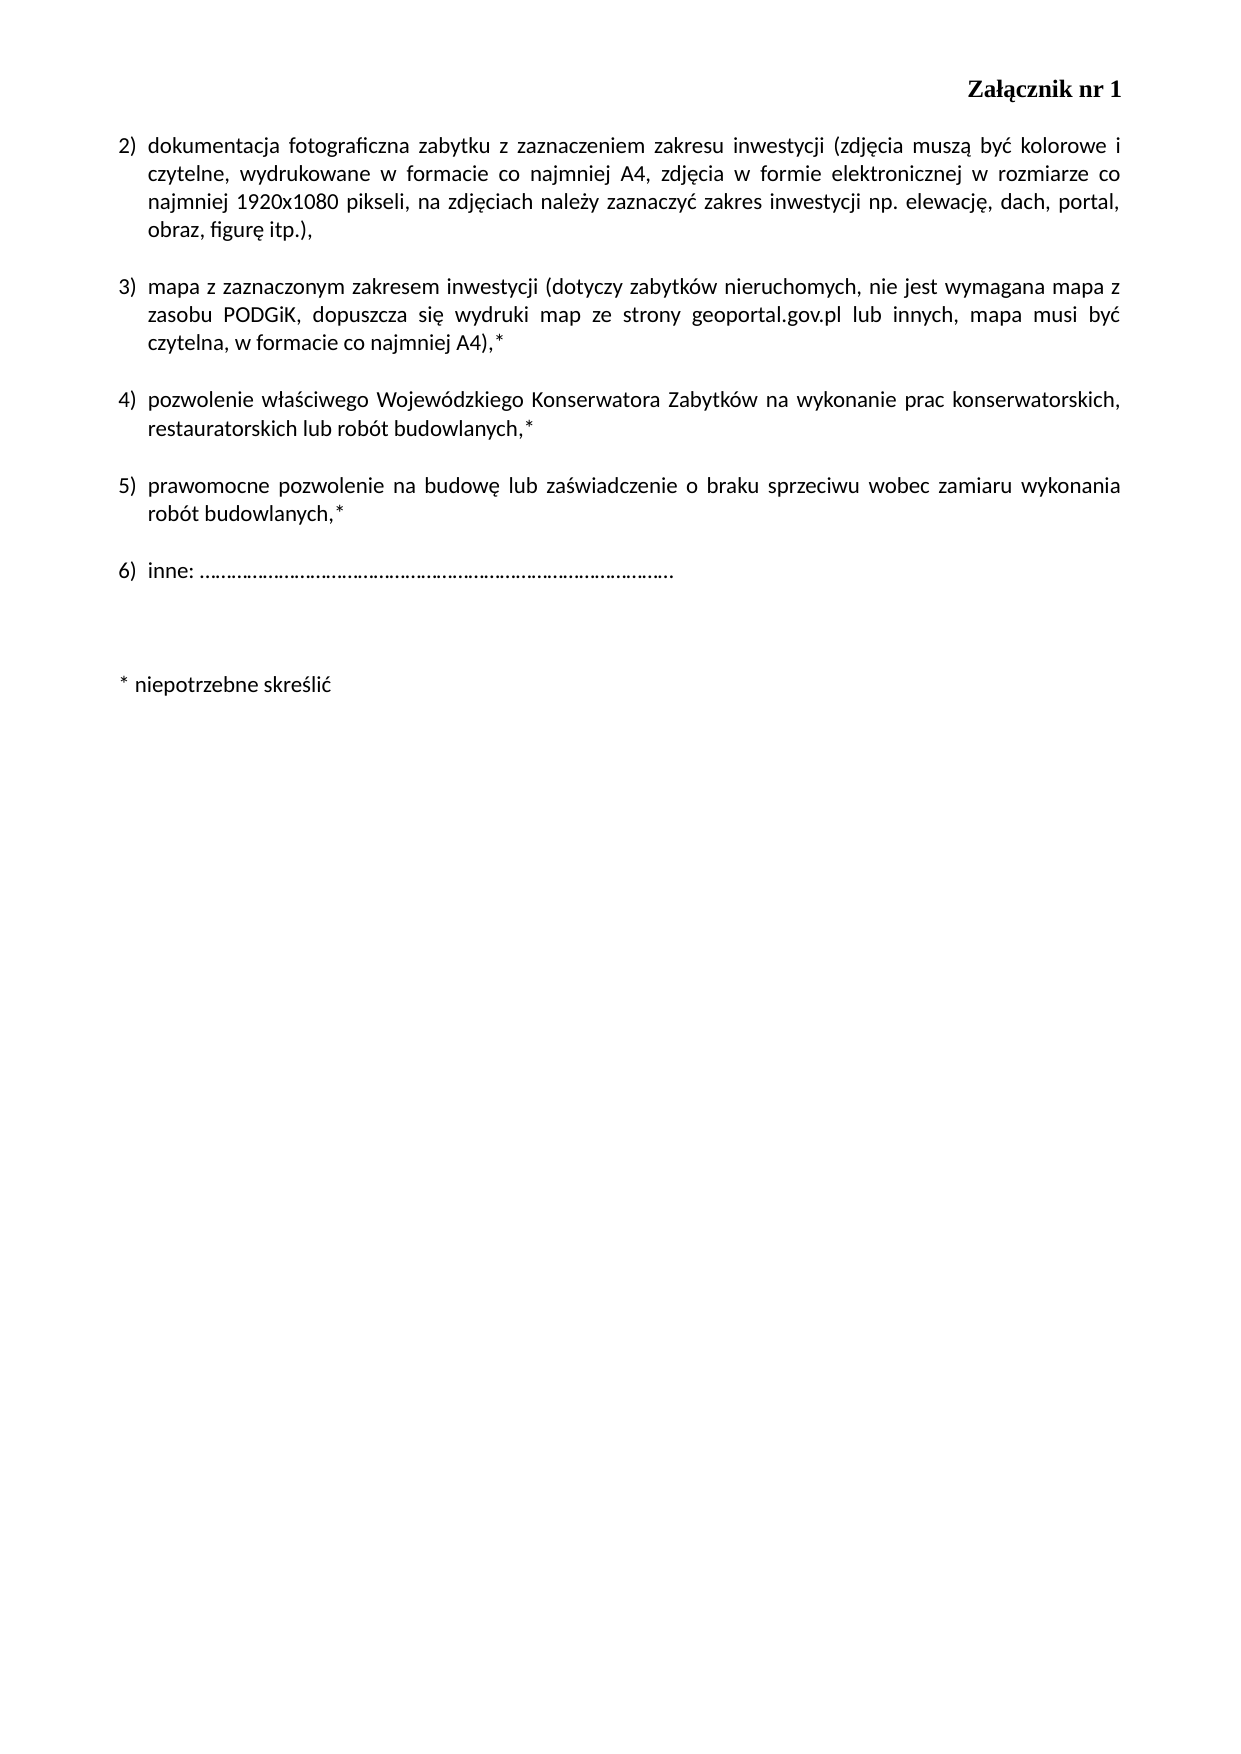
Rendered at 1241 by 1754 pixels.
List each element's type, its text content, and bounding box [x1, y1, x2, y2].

list dokumentacja fotograficzna zabytku z zaznaczeniem zakresu inwestycji (zdjęcia muszą być kolorowe i czytelne, wydrukowane w formacie co najmniej A4, zdjęcia w formie elektronicznej w rozmiarze co najmniej 1920x1080 pikseli, na zdjęciach należy zaznaczyć zakres inwestycji np. elewację, dach, portal, obraz, figurę itp.), [118, 131, 1122, 243]
list mapa z zaznaczonym zakresem inwestycji (dotyczy zabytków nieruchomych, nie jest wymagana mapa z zasobu PODGiK, dopuszcza się wydruki map ze strony geoportal.gov.pl lub innych, mapa musi być czytelna, w formacie co najmniej A4),* [118, 272, 1122, 356]
list inne: ……………………………………………………………………………… [118, 556, 1122, 584]
text * niepotrzebne skreślić [118, 670, 1122, 698]
list pozwolenie właściwego Wojewódzkiego Konserwatora Zabytków na wykonanie prac konserwatorskich, restauratorskich lub robót budowlanych,* [118, 386, 1122, 442]
list prawomocne pozwolenie na budowę lub zaświadczenie o braku sprzeciwu wobec zamiaru wykonania robót budowlanych,* [118, 471, 1122, 527]
